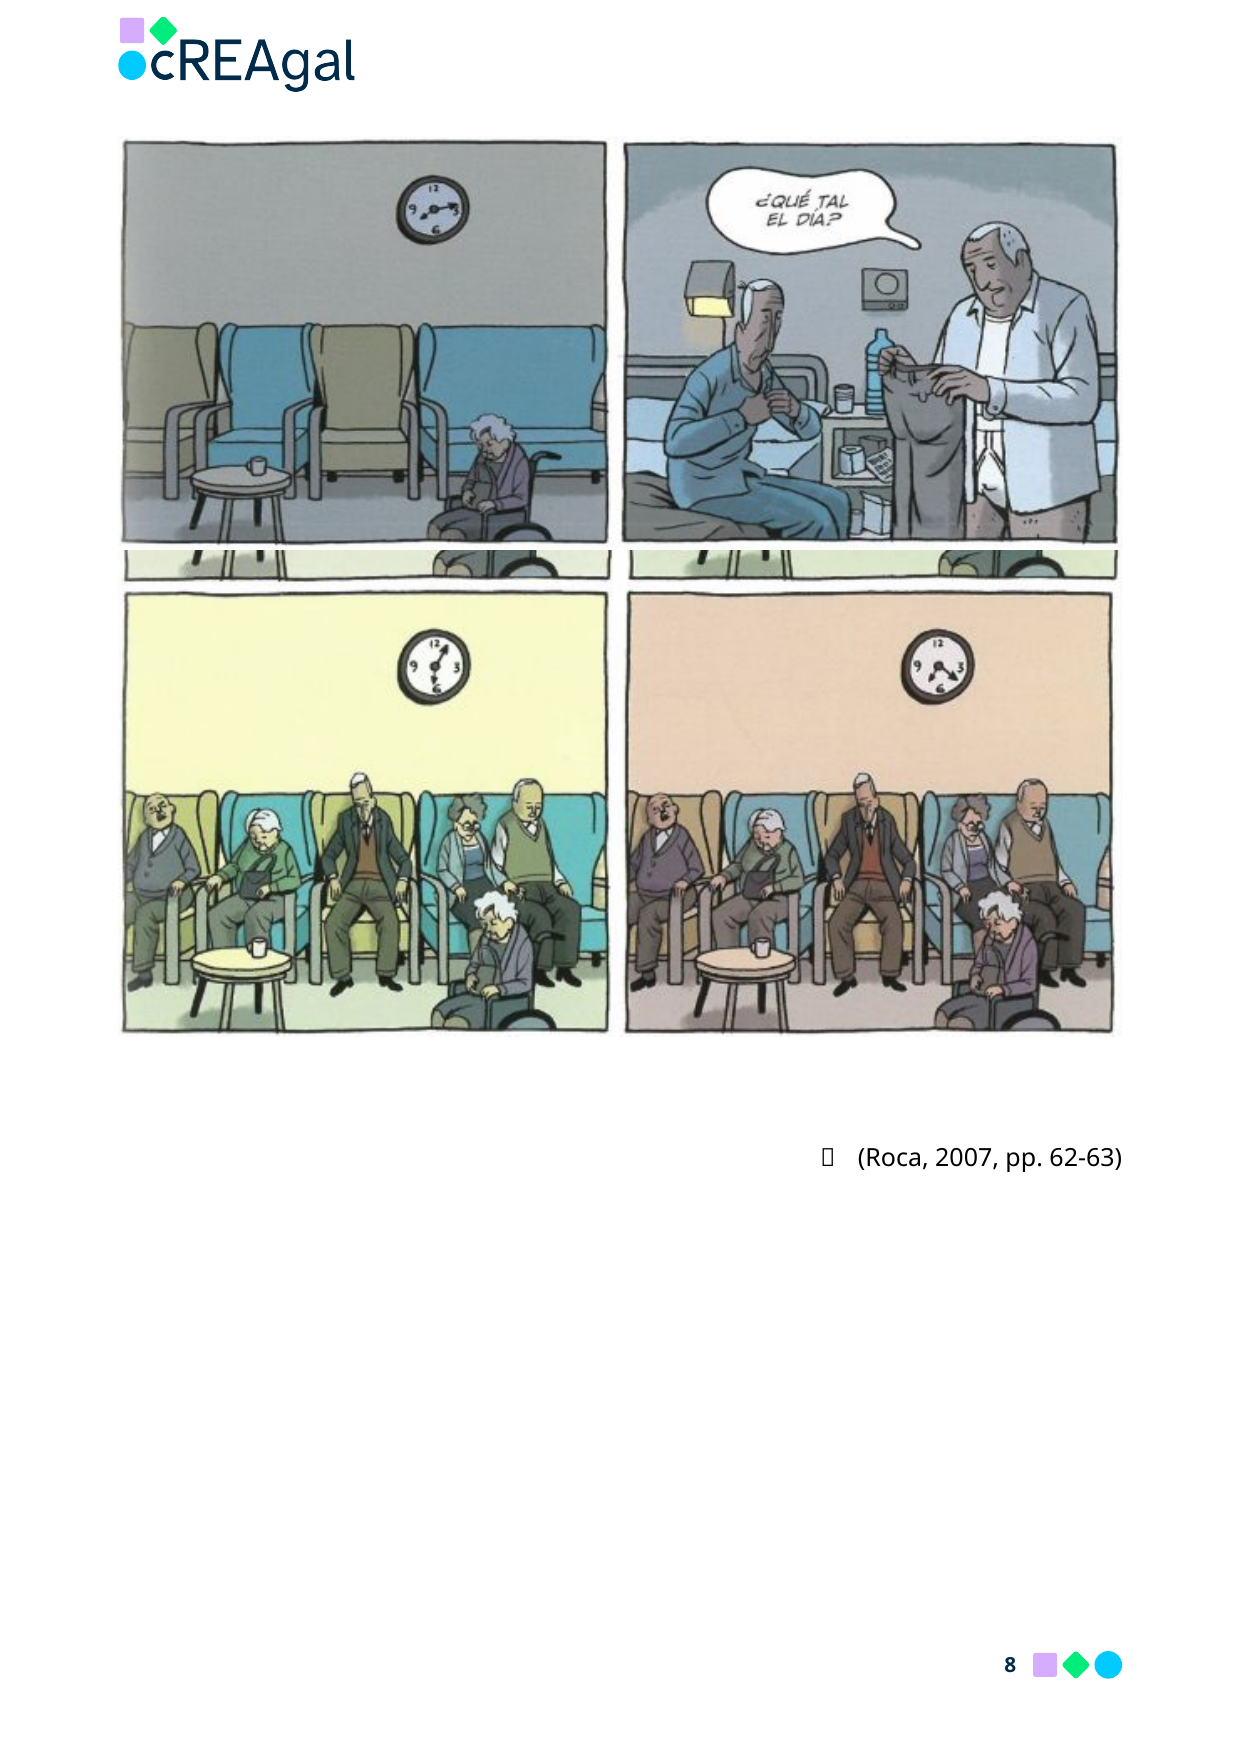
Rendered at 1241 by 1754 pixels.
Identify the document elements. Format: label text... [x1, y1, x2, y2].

list (Roca, 2007, pp. 62-63) [173, 1140, 1122, 1174]
picture [118, 136, 1123, 1037]
picture [118, 17, 355, 92]
